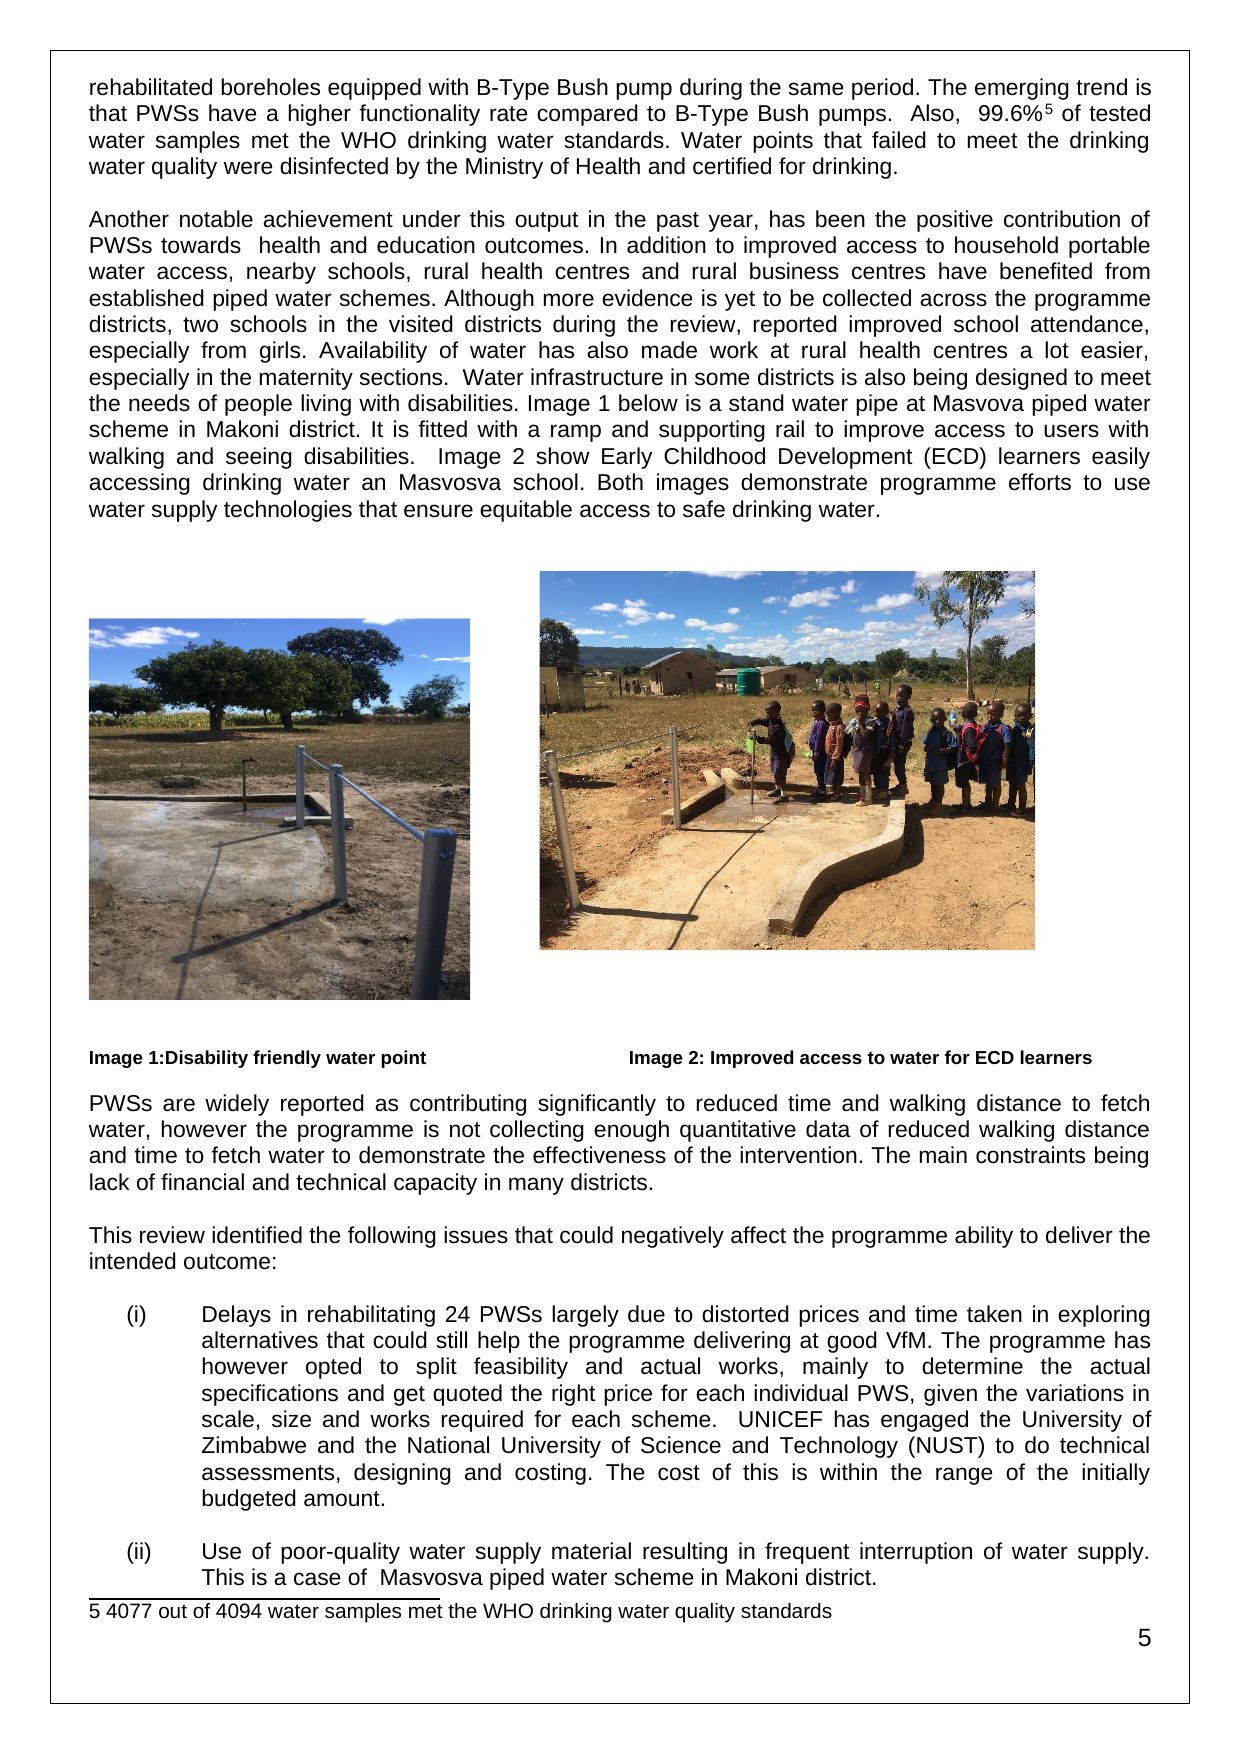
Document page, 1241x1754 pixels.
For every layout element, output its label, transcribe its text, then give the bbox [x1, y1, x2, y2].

text This review identified the following issues that could negatively affect the programme ability to deliver the intended outcome: [89, 1222, 1152, 1274]
text 4077 out of 4094 water samples met the WHO drinking water quality standards [89, 1599, 1152, 1623]
text Image 1:Disability friendly water point Image 2: Improved access to water for ECD learners [89, 1047, 1152, 1068]
text Another notable achievement under this output in the past year, has been the positive contribution of PWSs towards health and education outcomes. In addition to improved access to household portable water access, nearby schools, rural health centres and rural business centres have benefited from established piped water schemes. Although more evidence is yet to be collected across the programme districts, two schools in the visited districts during the review, reported improved school attendance, especially from girls. Availability of water has also made work at rural health centres a lot easier, especially in the maternity sections. Water infrastructure in some districts is also being designed to meet the needs of people living with disabilities. Image 1 below is a stand water pipe at Masvova piped water scheme in Makoni district. It is fitted with a ramp and supporting rail to improve access to users with walking and seeing disabilities. Image 2 show Early Childhood Development (ECD) learners easily accessing drinking water an Masvosva school. Both images demonstrate programme efforts to use water supply technologies that ensure equitable access to safe drinking water. [89, 206, 1152, 522]
text rehabilitated boreholes equipped with B-Type Bush pump during the same period. The emerging trend is that PWSs have a higher functionality rate compared to B-Type Bush pumps. Also, 99.6% of tested water samples met the WHO drinking water standards. Water points that failed to meet the drinking water quality were disinfected by the Ministry of Health and certified for drinking. [89, 74, 1152, 179]
list Delays in rehabilitating 24 PWSs largely due to distorted prices and time taken in exploring alternatives that could still help the programme delivering at good VfM. The programme has however opted to split feasibility and actual works, mainly to determine the actual specifications and get quoted the right price for each individual PWS, given the variations in scale, size and works required for each scheme. UNICEF has engaged the University of Zimbabwe and the National University of Science and Technology (NUST) to do technical assessments, designing and costing. The cost of this is within the range of the initially budgeted amount. [126, 1301, 1152, 1511]
list Use of poor-quality water supply material resulting in frequent interruption of water supply. This is a case of Masvosva piped water scheme in Makoni district. [126, 1538, 1152, 1591]
text PWSs are widely reported as contributing significantly to reduced time and walking distance to fetch water, however the programme is not collecting enough quantitative data of reduced walking distance and time to fetch water to demonstrate the effectiveness of the intervention. The main constraints being lack of financial and technical capacity in many districts. [89, 1090, 1152, 1195]
